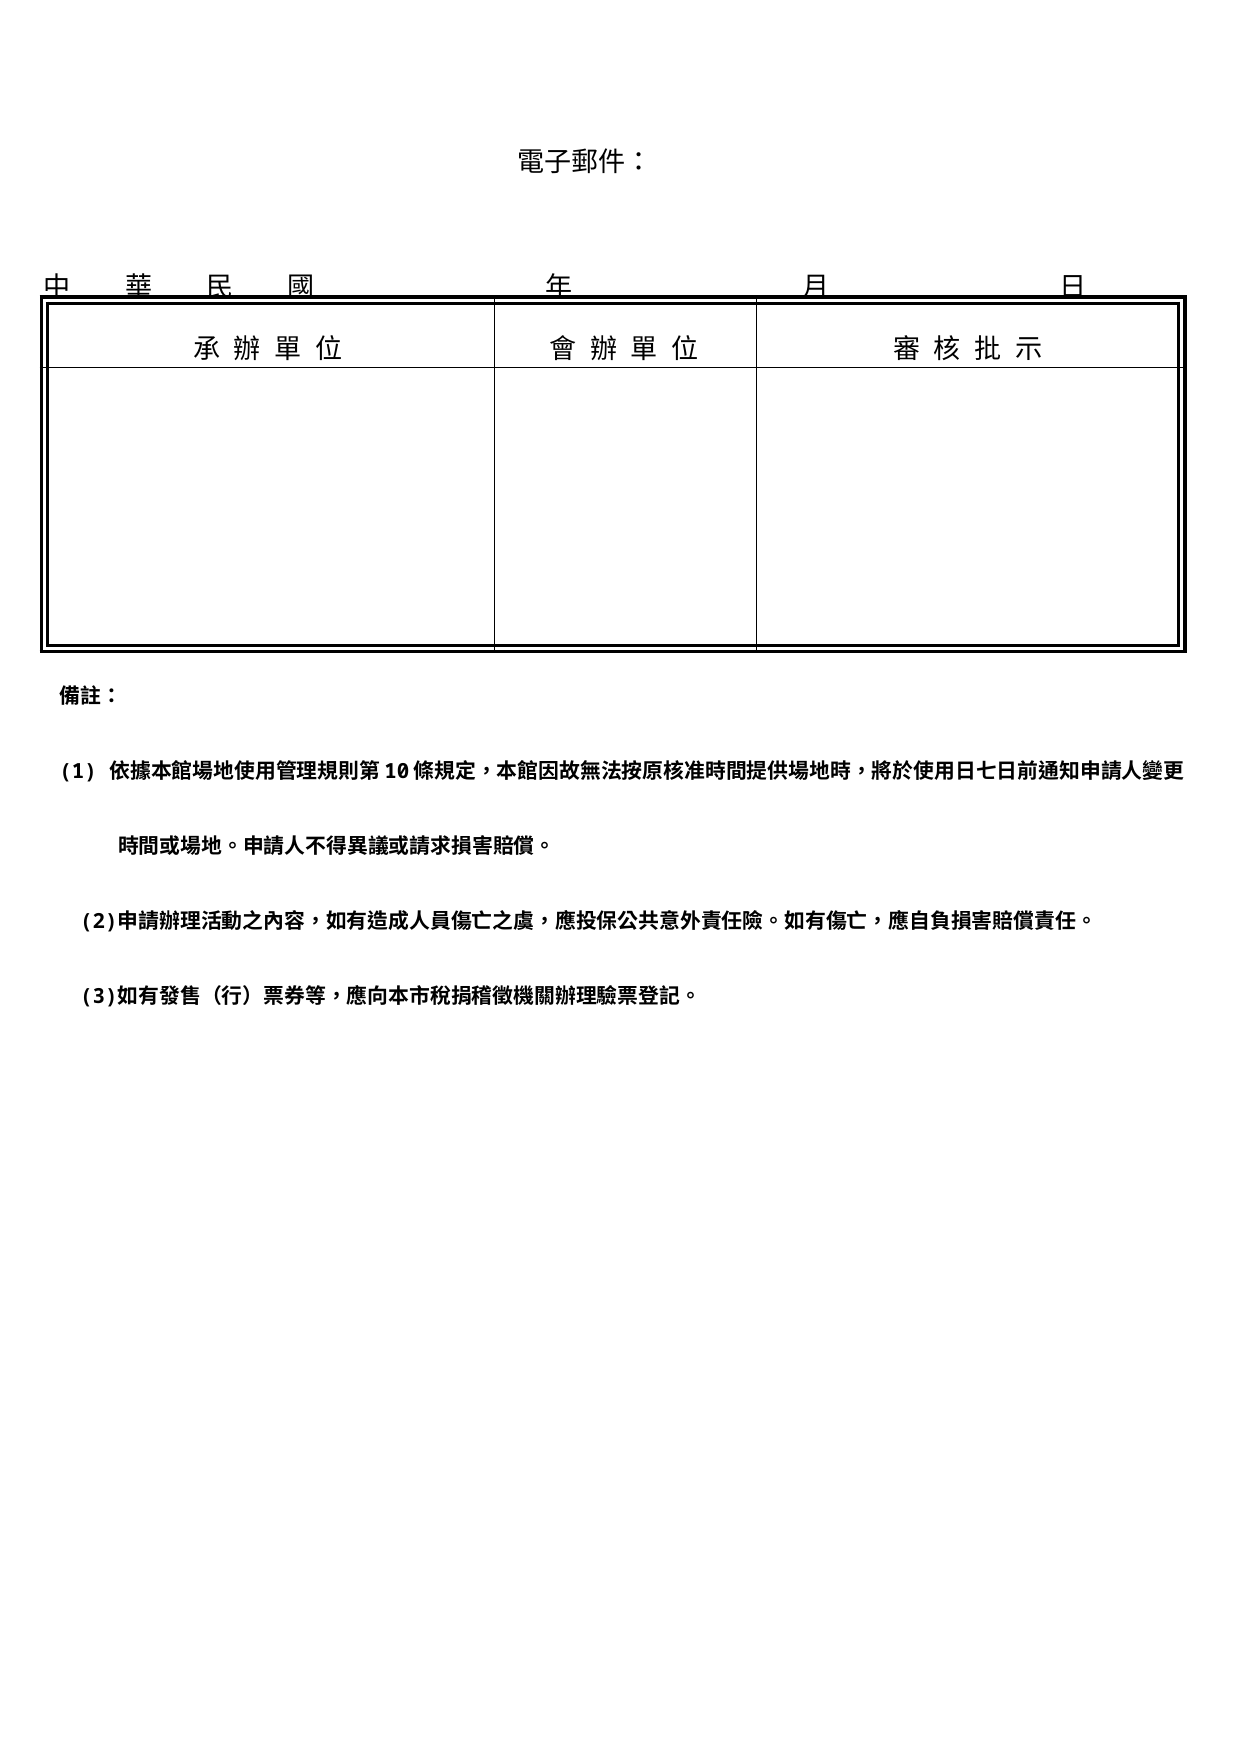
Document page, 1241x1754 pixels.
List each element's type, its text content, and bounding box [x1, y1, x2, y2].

text 時間或場地。申請人不得異議或請求損害賠償。 [118, 803, 1196, 865]
text (2)申請辦理活動之內容，如有造成人員傷亡之虞，應投保公共意外責任險。如有傷亡，應自負損害賠償責任。 [59, 878, 1167, 940]
list 依據本館場地使用管理規則第10條規定，本館因故無法按原核准時間提供場地時，將於使用日七日前通知申請人變更 [59, 728, 1196, 790]
table_header 中 華 民 國 年 月 日 [44, 243, 1182, 295]
table_cell [49, 368, 494, 643]
table_cell 審 核 批 示 [757, 299, 1182, 367]
table_cell [757, 368, 1177, 643]
table_cell [495, 368, 756, 643]
table_cell 承 辦 單 位 [44, 299, 494, 367]
table_cell 會 辦 單 位 [495, 305, 756, 367]
text 備註： [59, 653, 1167, 715]
text (3)如有發售（行）票券等，應向本市稅捐稽徵機關辦理驗票登記。 [59, 953, 1167, 1015]
text 電子郵件： [517, 118, 1167, 180]
